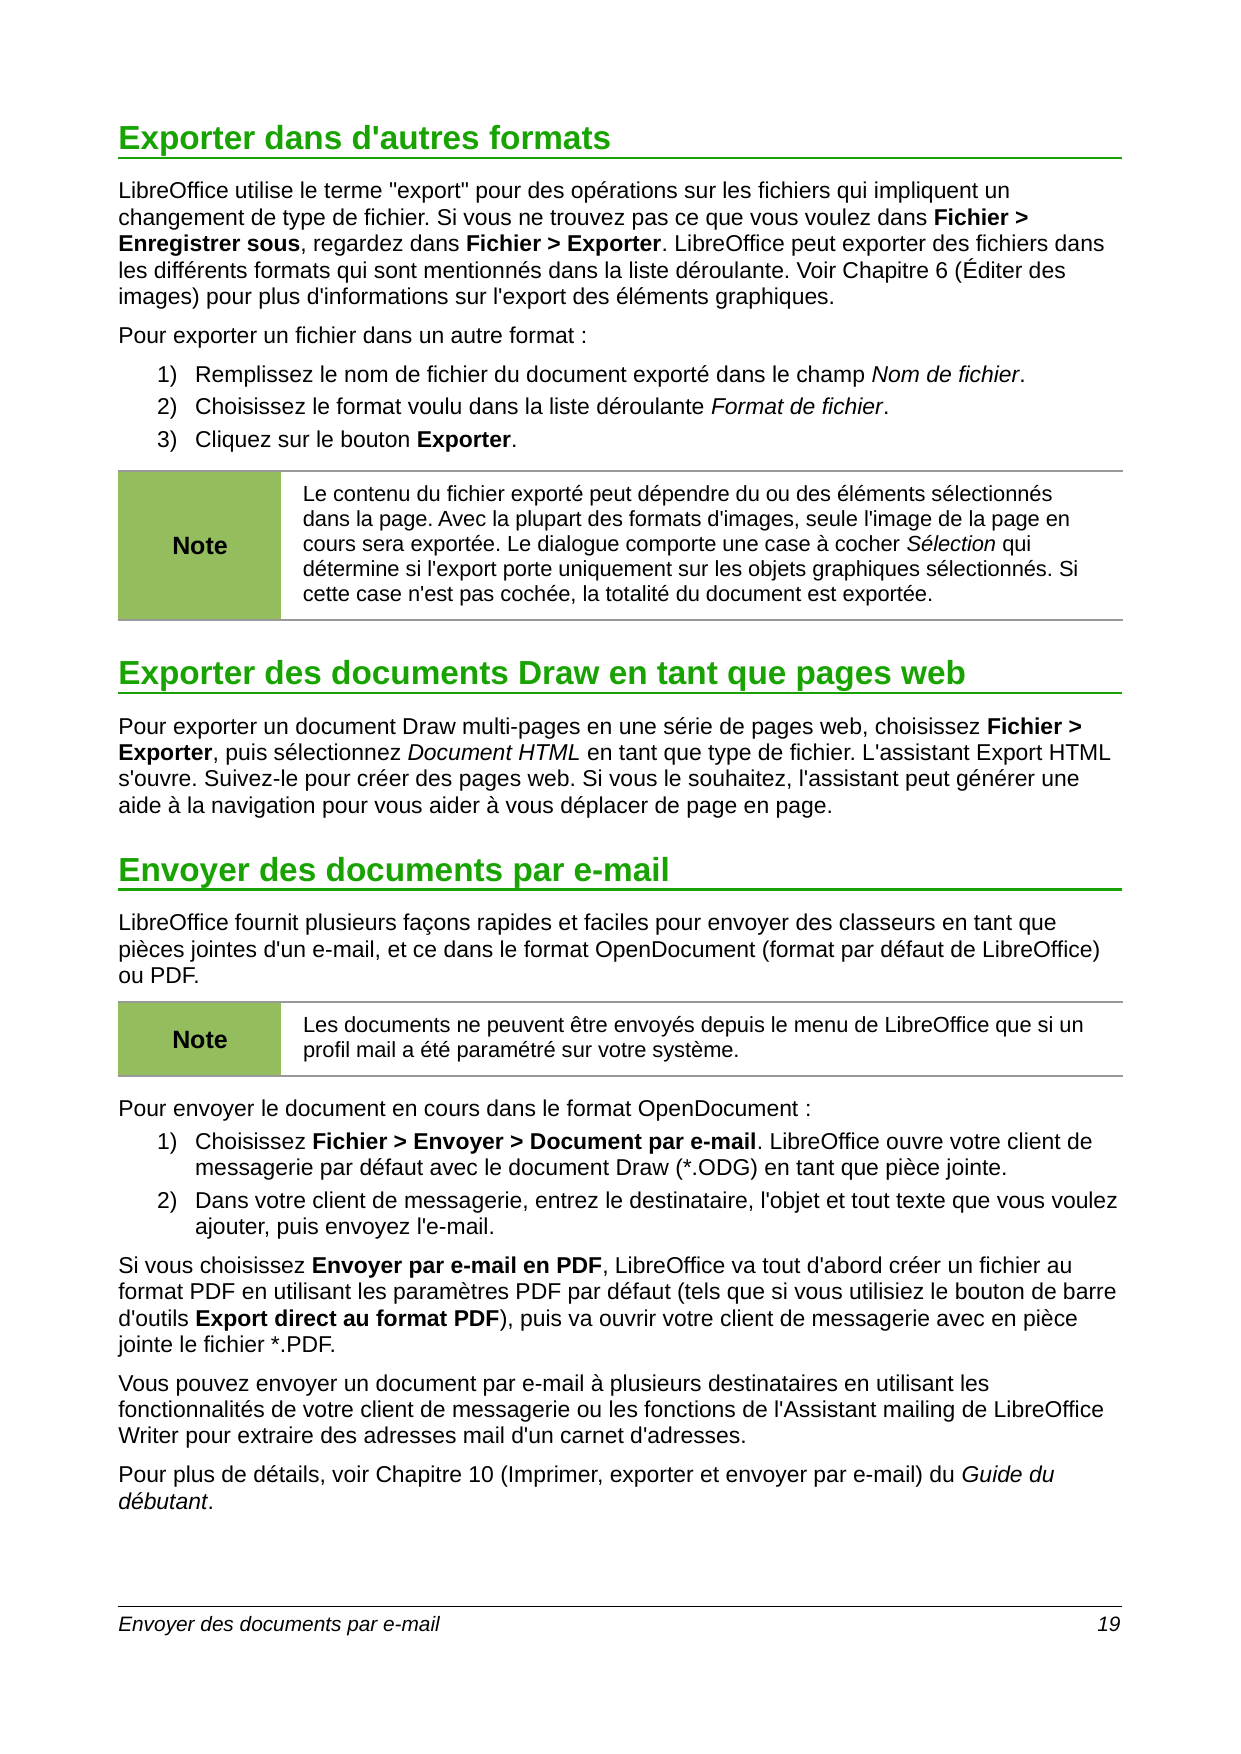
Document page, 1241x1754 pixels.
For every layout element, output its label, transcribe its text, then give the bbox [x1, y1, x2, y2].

subtitle Exporter dans d'autres formats [118, 118, 1122, 157]
list Pour envoyer le document en cours dans le format OpenDocument : [118, 1095, 1122, 1121]
table_header Note [118, 1003, 281, 1075]
subtitle Envoyer des documents par e-mail [118, 850, 1122, 888]
text Pour plus de détails, voir Chapitre 10 (Imprimer, exporter et envoyer par e-mail) du Guide du débutant. [118, 1461, 1122, 1514]
list Cliquez sur le bouton Exporter. [177, 426, 1122, 452]
subtitle Exporter des documents Draw en tant que pages web [118, 653, 1122, 692]
text Pour exporter un document Draw multi-pages en une série de pages web, choisissez Fichier > Exporter, puis sélectionnez Document HTML en tant que type de fichier. L'assistant Export HTML s'ouvre. Suivez-le pour créer des pages web. Si vous le souhaitez, l'assistant peut générer une aide à la navigation pour vous aider à vous déplacer de page en page. [118, 713, 1122, 818]
text Pour exporter un fichier dans un autre format : [118, 322, 1122, 348]
table_header Note [118, 472, 281, 619]
text LibreOffice fournit plusieurs façons rapides et faciles pour envoyer des classeurs en tant que pièces jointes d'un e-mail, et ce dans le format OpenDocument (format par défaut de LibreOffice) ou PDF. [118, 909, 1122, 988]
text Vous pouvez envoyer un document par e-mail à plusieurs destinataires en utilisant les fonctionnalités de votre client de messagerie ou les fonctions de l'Assistant mailing de LibreOffice Writer pour extraire des adresses mail d'un carnet d'adresses. [118, 1370, 1122, 1449]
list Choisissez le format voulu dans la liste déroulante Format de fichier. [177, 393, 1122, 419]
text LibreOffice utilise le terme "export" pour des opérations sur les fichiers qui impliquent un changement de type de fichier. Si vous ne trouvez pas ce que vous voulez dans Fichier > Enregistrer sous, regardez dans Fichier > Exporter. LibreOffice peut exporter des fichiers dans les différents formats qui sont mentionnés dans la liste déroulante. Voir Chapitre 6 (Éditer des images) pour plus d'informations sur l'export des éléments graphiques. [118, 177, 1122, 309]
list Dans votre client de messagerie, entrez le destinataire, l'objet et tout texte que vous voulez ajouter, puis envoyez l'e-mail. [177, 1187, 1122, 1239]
table_header Le contenu du fichier exporté peut dépendre du ou des éléments sélectionnés dans la page. Avec la plupart des formats d'images, seule l'image de la page en cours sera exportée. Le dialogue comporte une case à cocher Sélection qui détermine si l'export porte uniquement sur les objets graphiques sélectionnés. Si cette case n'est pas cochée, la totalité du document est exportée. [281, 472, 1122, 619]
text Si vous choisissez Envoyer par e-mail en PDF, LibreOffice va tout d'abord créer un fichier au format PDF en utilisant les paramètres PDF par défaut (tels que si vous utilisiez le bouton de barre d'outils Export direct au format PDF), puis va ouvrir votre client de messagerie avec en pièce jointe le fichier *.PDF. [118, 1252, 1122, 1357]
list Choisissez Fichier > Envoyer > Document par e-mail. LibreOffice ouvre votre client de messagerie par défaut avec le document Draw (*.ODG) en tant que pièce jointe. [177, 1128, 1122, 1180]
table_header Les documents ne peuvent être envoyés depuis le menu de LibreOffice que si un profil mail a été paramétré sur votre système. [281, 1003, 1122, 1075]
list Remplissez le nom de fichier du document exporté dans le champ Nom de fichier. [177, 361, 1122, 387]
